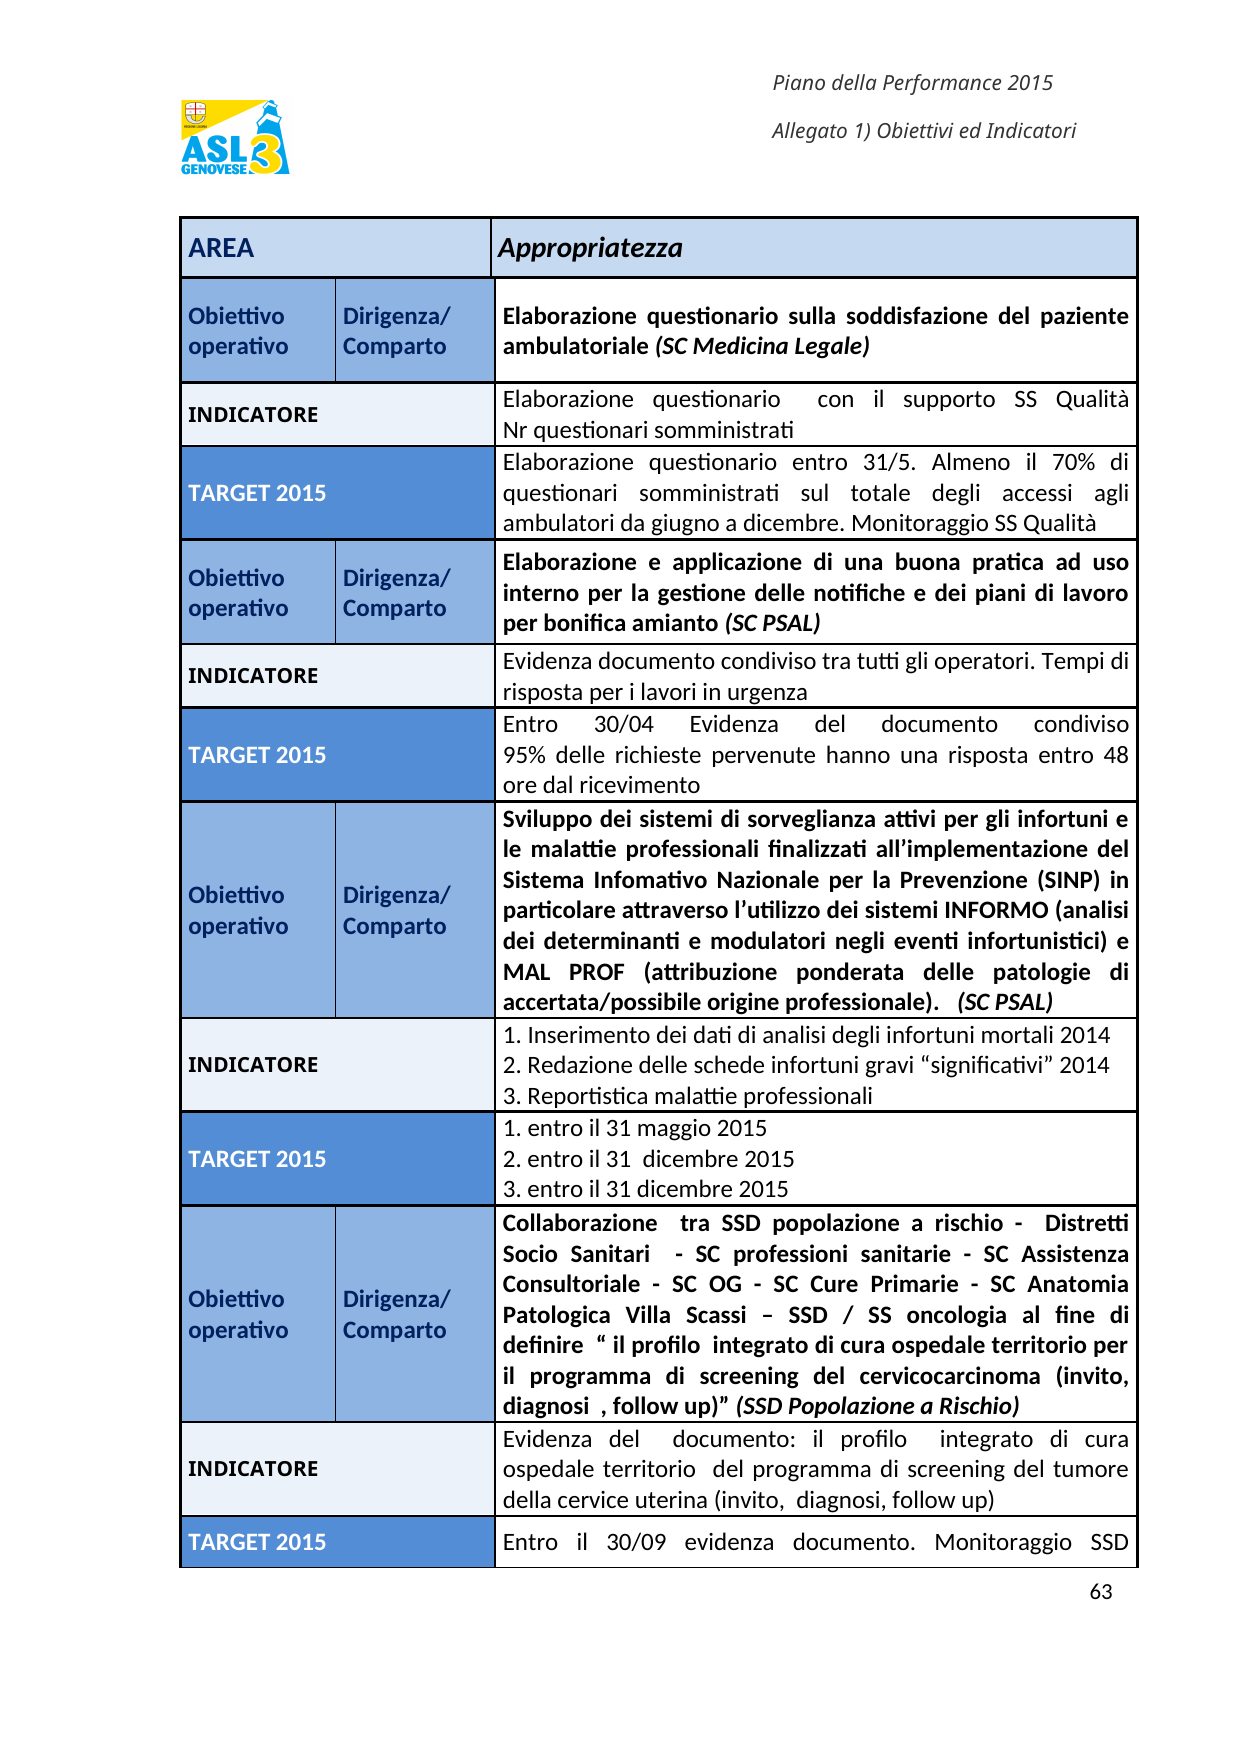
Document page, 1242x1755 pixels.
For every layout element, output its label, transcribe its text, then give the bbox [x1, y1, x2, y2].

table_cell Dirigenza/ Comparto [336, 279, 494, 381]
table_cell [336, 709, 494, 800]
table_cell TARGET 2015 [182, 447, 336, 538]
table_header Appropriatezza [492, 219, 1136, 276]
table_cell INDICATORE [182, 384, 494, 444]
table_cell [336, 1517, 494, 1567]
table_cell Dirigenza/ Comparto [336, 803, 494, 1017]
table_cell Obiettivo operativo [182, 541, 335, 643]
table_cell Elaborazione questionario con il supporto SS Qualità Nr questionari somministrati [496, 384, 1136, 444]
table_cell Obiettivo operativo [182, 279, 335, 381]
table_cell Elaborazione questionario entro 31/5. Almeno il 70% di questionari somministrati sul totale degli accessi agli ambulatori da giugno a dicembre. Monitoraggio SS Qualità [496, 447, 1136, 538]
table_cell Elaborazione e applicazione di una buona pratica ad uso interno per la gestione delle notifiche e dei piani di lavoro per bonifica amianto (SC PSAL) [496, 541, 1136, 643]
table_cell INDICATORE [182, 645, 494, 706]
table_cell TARGET 2015 [182, 1113, 336, 1204]
table_cell Dirigenza/ Comparto [336, 1207, 494, 1421]
table_cell Sviluppo dei sistemi di sorveglianza attivi per gli infortuni e le malattie professionali finalizzati all’implementazione del Sistema Infomativo Nazionale per la Prevenzione (SINP) in particolare attraverso l’utilizzo dei sistemi INFORMO (analisi dei determinanti e modulatori negli eventi infortunistici) e MAL PROF (attribuzione ponderata delle patologie di accertata/possibile origine professionale). (SC PSAL) [496, 803, 1136, 1017]
table_cell Evidenza documento condiviso tra tutti gli operatori. Tempi di risposta per i lavori in urgenza [496, 645, 1136, 706]
table_header AREA [182, 219, 490, 276]
table_cell Obiettivo operativo [182, 1207, 335, 1421]
table_cell Elaborazione questionario sulla soddisfazione del paziente ambulatoriale (SC Medicina Legale) [496, 279, 1136, 381]
table_cell 1. Inserimento dei dati di analisi degli infortuni mortali 2014 2. Redazione delle schede infortuni gravi “significativi” 2014 3. Reportistica malattie professionali [496, 1019, 1136, 1110]
table_cell Evidenza del documento: il profilo integrato di cura ospedale territorio del programma di screening del tumore della cervice uterina (invito, diagnosi, follow up) [496, 1423, 1136, 1514]
table_cell TARGET 2015 [182, 1517, 336, 1567]
table_cell INDICATORE [182, 1423, 494, 1514]
table_cell Obiettivo operativo [182, 803, 335, 1017]
table_cell [336, 1113, 494, 1204]
table_cell Dirigenza/ Comparto [336, 541, 494, 643]
table_cell Entro 30/04 Evidenza del documento condiviso 95% delle richieste pervenute hanno una risposta entro 48 ore dal ricevimento [496, 709, 1136, 800]
table_cell 1. entro il 31 maggio 2015 2. entro il 31 dicembre 2015 3. entro il 31 dicembre 2015 [496, 1113, 1136, 1204]
table_cell [336, 447, 494, 538]
table_cell Entro il 30/09 evidenza documento. Monitoraggio SSD [496, 1517, 1136, 1567]
table_cell Collaborazione tra SSD popolazione a rischio - Distretti Socio Sanitari - SC professioni sanitarie - SC Assistenza Consultoriale - SC OG - SC Cure Primarie - SC Anatomia Patologica Villa Scassi – SSD / SS oncologia al fine di definire “ il profilo integrato di cura ospedale territorio per il programma di screening del cervicocarcinoma (invito, diagnosi , follow up)” (SSD Popolazione a Rischio) [496, 1207, 1136, 1421]
table_cell INDICATORE [182, 1019, 494, 1110]
table_cell TARGET 2015 [182, 709, 336, 800]
